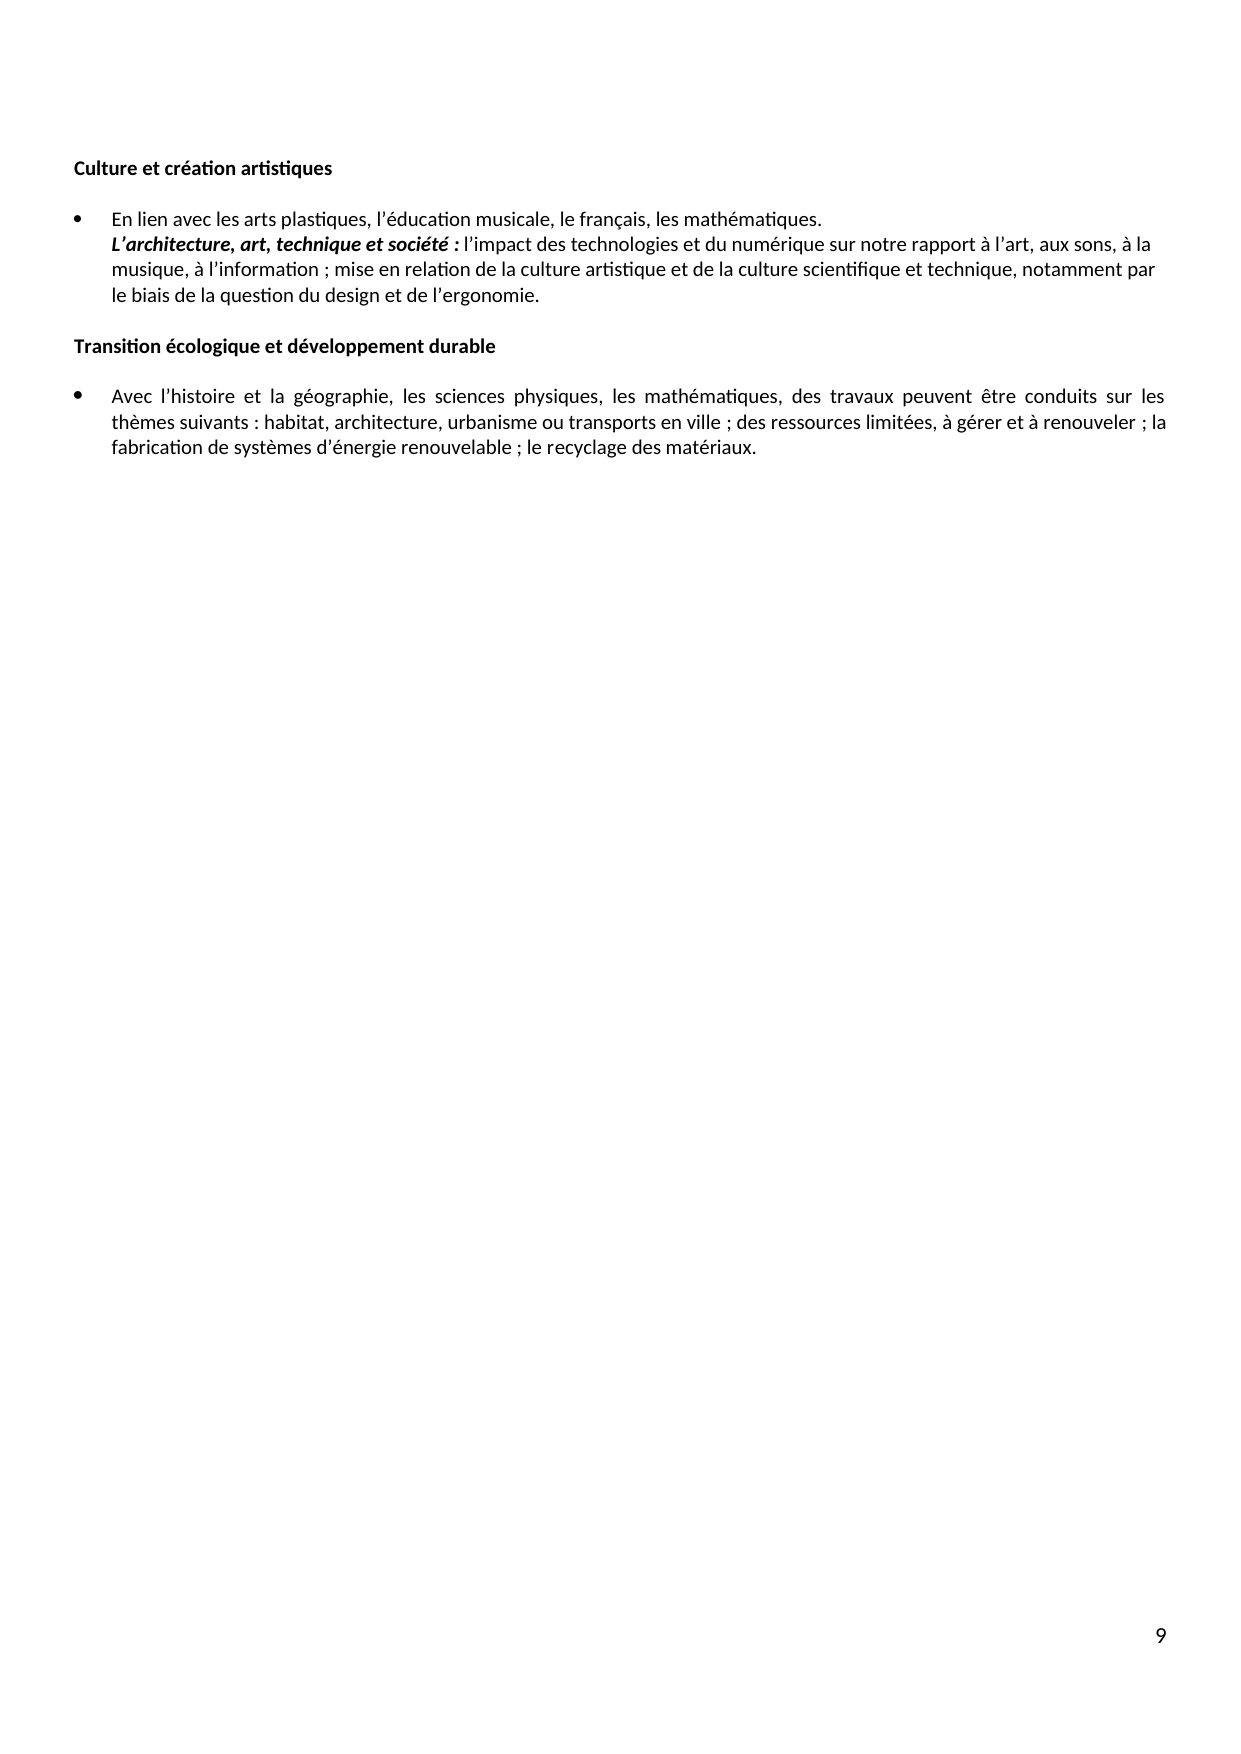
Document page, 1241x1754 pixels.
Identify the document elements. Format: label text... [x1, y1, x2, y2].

text Culture et création artistiques [74, 155, 1167, 180]
text Transition écologique et développement durable [74, 333, 1167, 358]
list Avec l’histoire et la géographie, les sciences physiques, les mathématiques, des travaux peuvent être conduits sur les thèmes suivants : habitat, architecture, urbanisme ou transports en ville ; des ressources limitées, à gérer et à renouveler ; la fabrication de systèmes d’énergie renouvelable ; le recyclage des matériaux. [74, 384, 1167, 460]
text L’architecture, art, technique et société : l’impact des technologies et du numérique sur notre rapport à l’art, aux sons, à la musique, à l’information ; mise en relation de la culture artistique et de la culture scientifique et technique, notamment par le biais de la question du design et de l’ergonomie. [111, 231, 1167, 307]
list En lien avec les arts plastiques, l’éducation musicale, le français, les mathématiques. [74, 206, 1167, 231]
